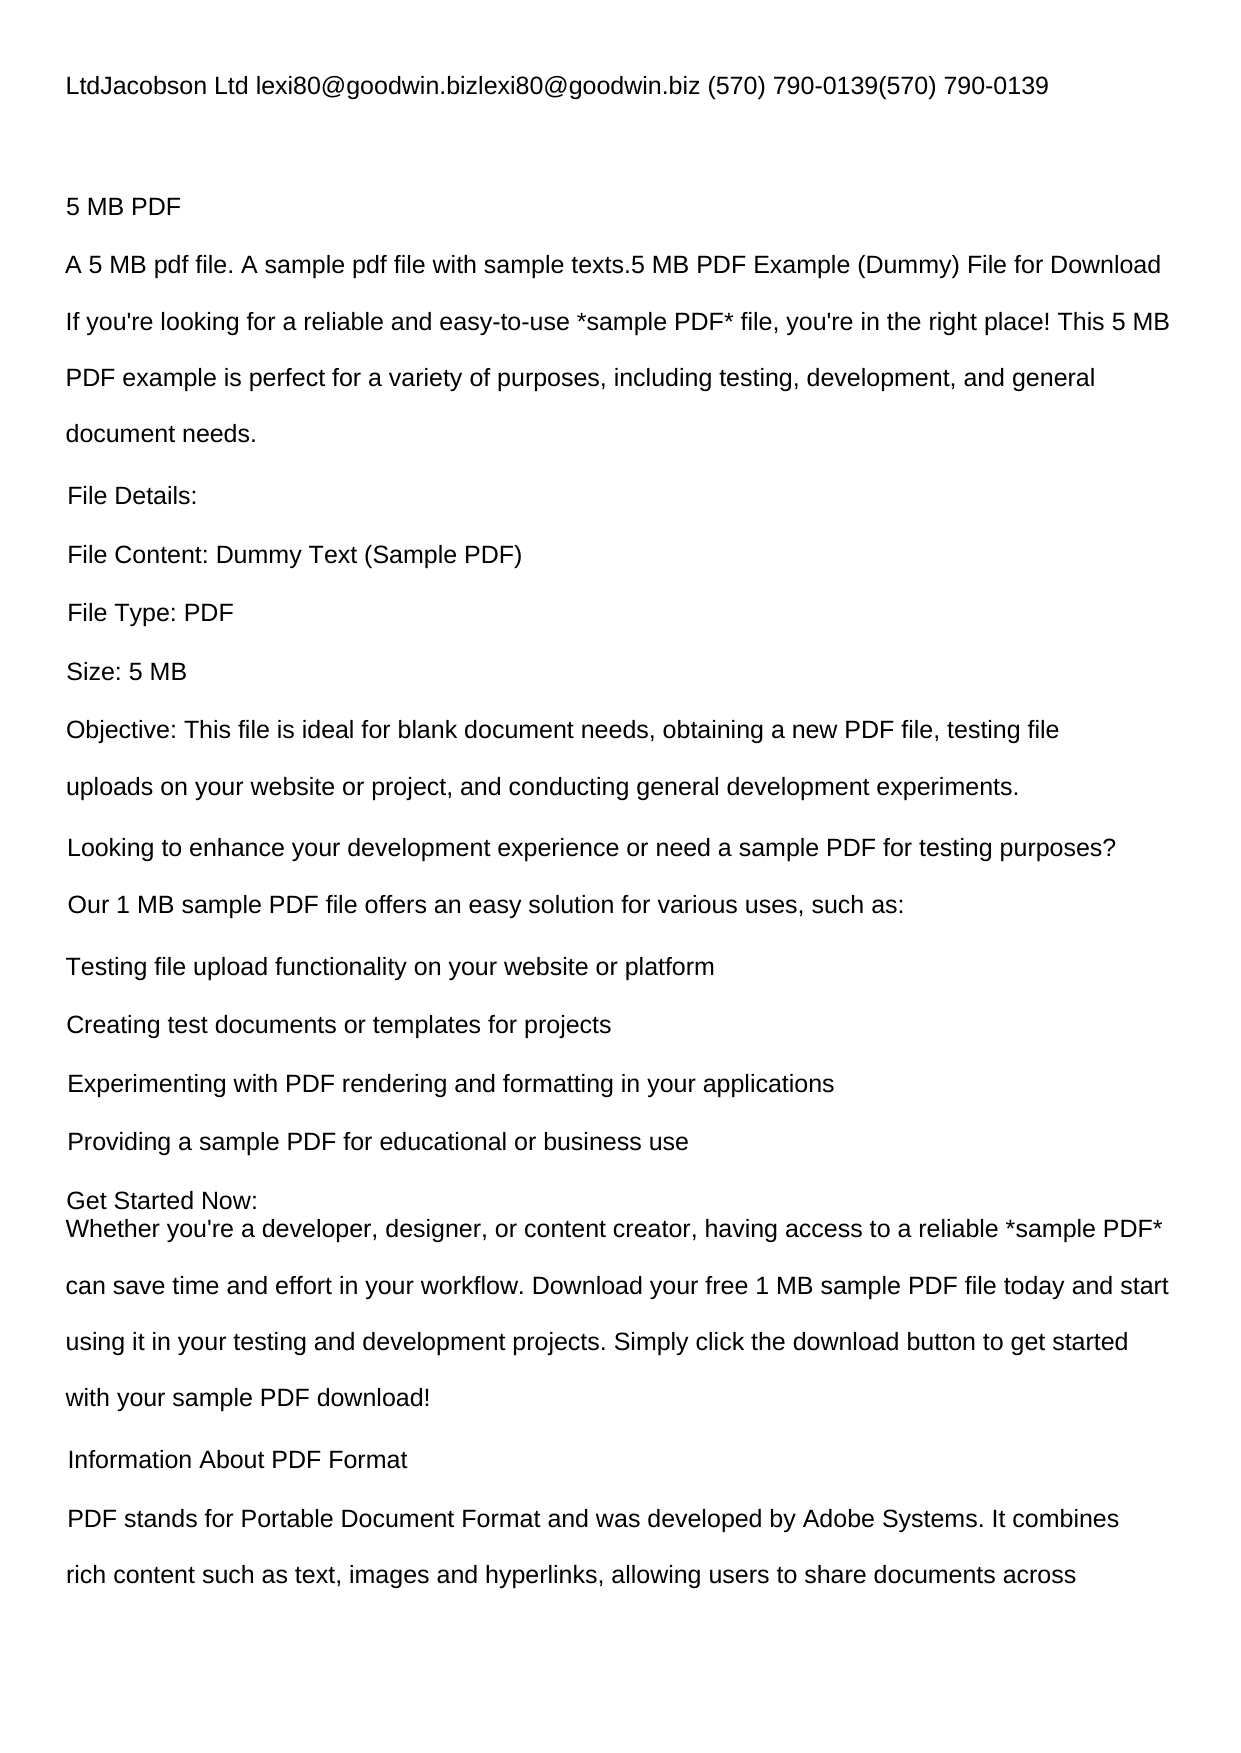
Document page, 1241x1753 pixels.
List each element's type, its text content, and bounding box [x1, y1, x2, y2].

text Testing file upload functionality on your website or platform [65, 952, 1222, 980]
text 5 MB PDF [66, 192, 1222, 221]
text Looking to enhance your development experience or need a sample PDF for testing purposes? Our 1 MB sample PDF file offers an easy solution for various uses, such as: [67, 833, 1165, 918]
text LtdJacobson Ltd lexi80@goodwin.bizlexi80@goodwin.biz (570) 790-0139(570) 790-0139 [65, 71, 1222, 100]
text A 5 MB pdf file. A sample pdf file with sample texts.5 MB PDF Example (Dummy) File for Download If you're looking for a reliable and easy-to-use *sample PDF* file, you're in the right place! This 5 MB PDF example is perfect for a variety of purposes, including testing, development, and general document needs. [65, 251, 1171, 448]
text File Details: [67, 481, 1222, 510]
text File Type: PDF [67, 598, 1222, 627]
text File Content: Dummy Text (Sample PDF) [67, 540, 1222, 568]
text Get Started Now: [66, 1186, 1222, 1214]
text Whether you're a developer, designer, or content creator, having access to a reliable *sample PDF* can save time and effort in your workflow. Download your free 1 MB sample PDF file today and start using it in your testing and development projects. Simply click the download button to get started with your sample PDF download! [65, 1214, 1170, 1412]
text Information About PDF Format [67, 1445, 1222, 1474]
text Experimenting with PDF rendering and formatting in your applications [67, 1069, 1222, 1097]
text Creating test documents or templates for projects [66, 1010, 1222, 1039]
text PDF stands for Portable Document Format and was developed by Adobe Systems. It combines rich content such as text, images and hyperlinks, allowing users to share documents across [66, 1504, 1166, 1589]
text Providing a sample PDF for educational or business use [67, 1127, 1222, 1156]
text Size: 5 MB [66, 657, 1222, 686]
text Objective: This file is ideal for blank document needs, obtaining a new PDF file, testing file uploads on your website or project, and conducting general development experiments. [66, 715, 1155, 800]
